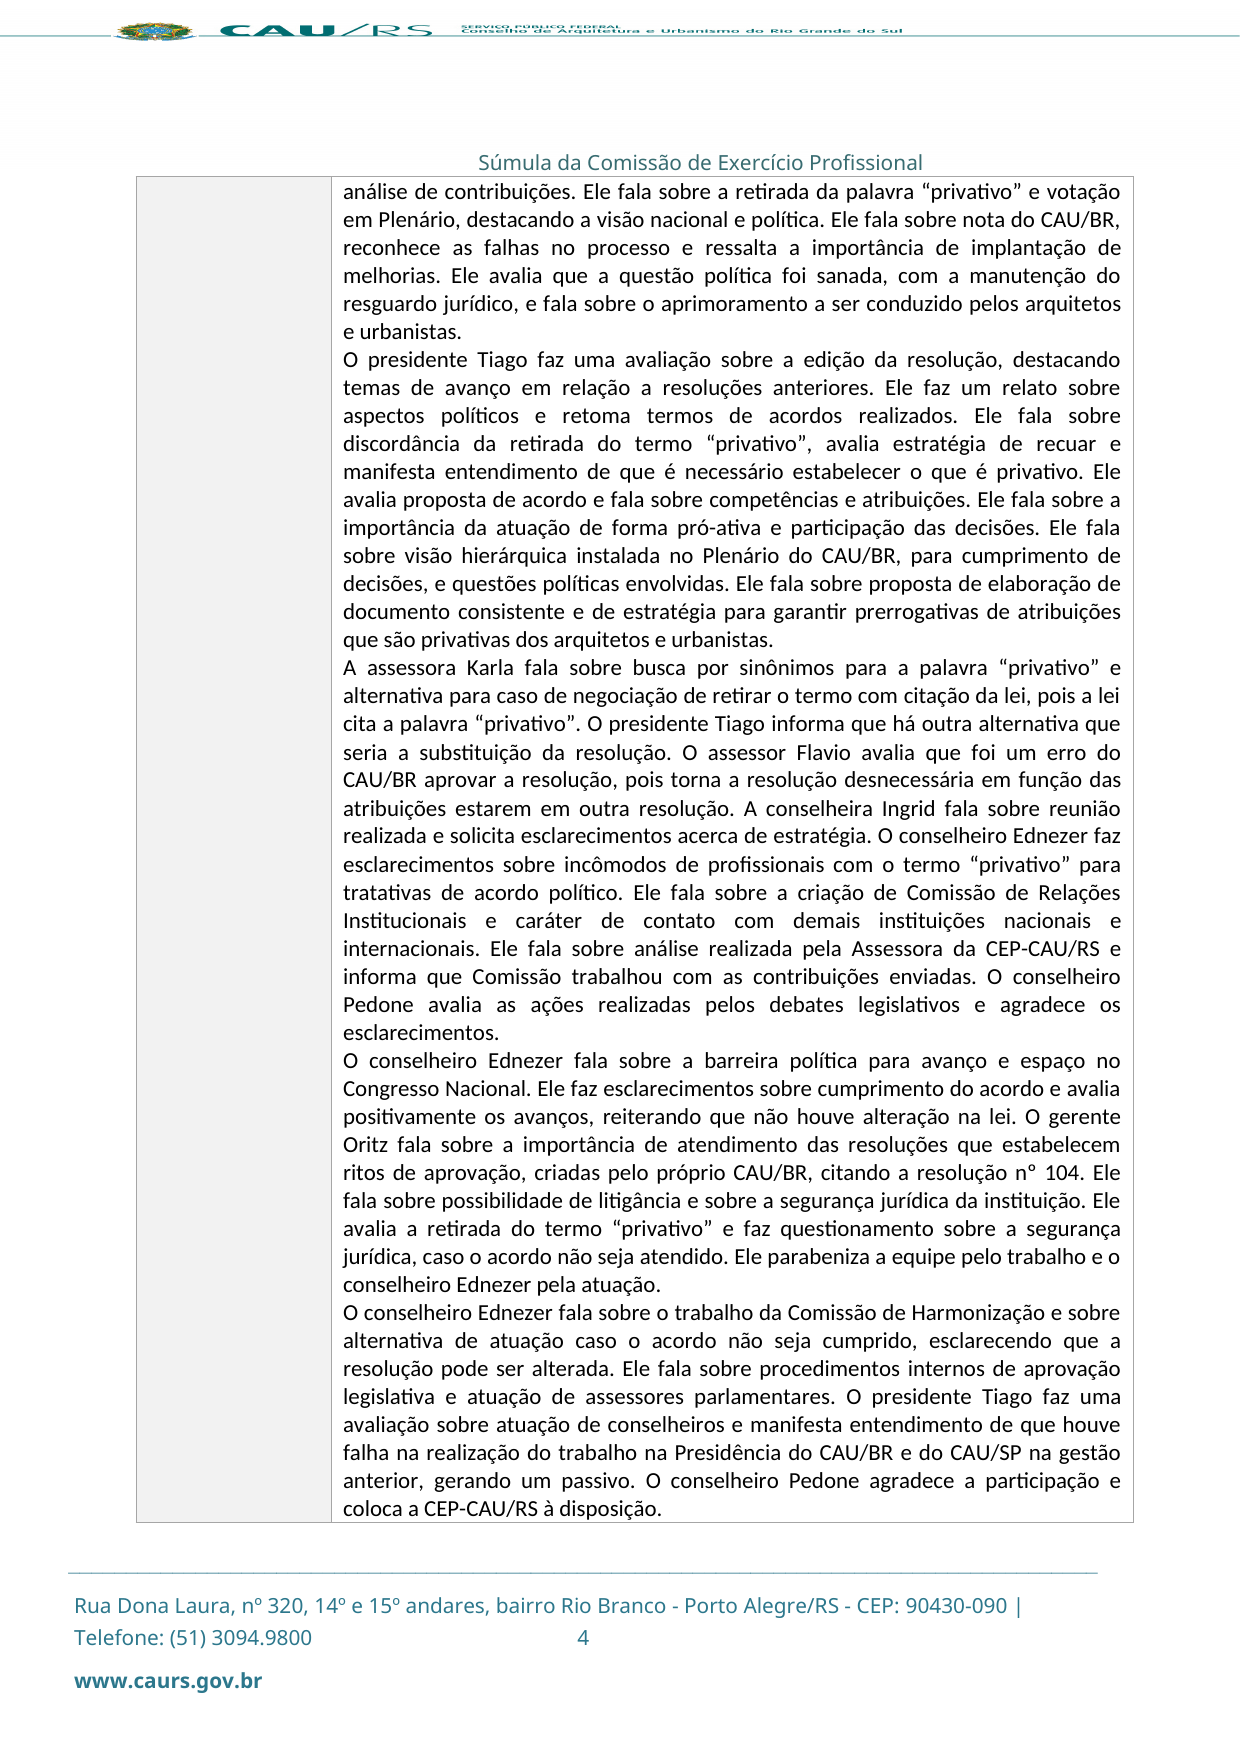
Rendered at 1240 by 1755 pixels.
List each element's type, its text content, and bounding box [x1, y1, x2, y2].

table_cell [131, 176, 136, 1522]
table_cell [137, 177, 331, 1522]
table_cell análise de contribuições. Ele fala sobre a retirada da palavra “privativo” e votação em Plenário, destacando a visão nacional e política. Ele fala sobre nota do CAU/BR, reconhece as falhas no processo e ressalta a importância de implantação de melhorias. Ele avalia que a questão política foi sanada, com a manutenção do resguardo jurídico, e fala sobre o aprimoramento a ser conduzido pelos arquitetos e urbanistas. O presidente Tiago faz uma avaliação sobre a edição da resolução, destacando temas de avanço em relação a resoluções anteriores. Ele faz um relato sobre aspectos políticos e retoma termos de acordos realizados. Ele fala sobre discordância da retirada do termo “privativo”, avalia estratégia de recuar e manifesta entendimento de que é necessário estabelecer o que é privativo. Ele avalia proposta de acordo e fala sobre competências e atribuições. Ele fala sobre a importância da atuação de forma pró-ativa e participação das decisões. Ele fala sobre visão hierárquica instalada no Plenário do CAU/BR, para cumprimento de decisões, e questões políticas envolvidas. Ele fala sobre proposta de elaboração de documento consistente e de estratégia para garantir prerrogativas de atribuições que são privativas dos arquitetos e urbanistas. A assessora Karla fala sobre busca por sinônimos para a palavra “privativo” e alternativa para caso de negociação de retirar o termo com citação da lei, pois a lei cita a palavra “privativo”. O presidente Tiago informa que há outra alternativa que seria a substituição da resolução. O assessor Flavio avalia que foi um erro do CAU/BR aprovar a resolução, pois torna a resolução desnecessária em função das atribuições estarem em outra resolução. A conselheira Ingrid fala sobre reunião realizada e solicita esclarecimentos acerca de estratégia. O conselheiro Ednezer faz esclarecimentos sobre incômodos de profissionais com o termo “privativo” para tratativas de acordo político. Ele fala sobre a criação de Comissão de Relações Institucionais e caráter de contato com demais instituições nacionais e internacionais. Ele fala sobre análise realizada pela Assessora da CEP-CAU/RS e informa que Comissão trabalhou com as contribuições enviadas. O conselheiro Pedone avalia as ações realizadas pelos debates legislativos e agradece os esclarecimentos. O conselheiro Ednezer fala sobre a barreira política para avanço e espaço no Congresso Nacional. Ele faz esclarecimentos sobre cumprimento do acordo e avalia positivamente os avanços, reiterando que não houve alteração na lei. O gerente Oritz fala sobre a importância de atendimento das resoluções que estabelecem ritos de aprovação, criadas pelo próprio CAU/BR, citando a resolução nº 104. Ele fala sobre possibilidade de litigância e sobre a segurança jurídica da instituição. Ele avalia a retirada do termo “privativo” e faz questionamento sobre a segurança jurídica, caso o acordo não seja atendido. Ele parabeniza a equipe pelo trabalho e o conselheiro Ednezer pela atuação. O conselheiro Ednezer fala sobre o trabalho da Comissão de Harmonização e sobre alternativa de atuação caso o acordo não seja cumprido, esclarecendo que a resolução pode ser alterada. Ele fala sobre procedimentos internos de aprovação legislativa e atuação de assessores parlamentares. O presidente Tiago faz uma avaliação sobre atuação de conselheiros e manifesta entendimento de que houve falha na realização do trabalho na Presidência do CAU/BR e do CAU/SP na gestão anterior, gerando um passivo. O conselheiro Pedone agradece a participação e coloca a CEP-CAU/RS à disposição. [332, 177, 1133, 1522]
